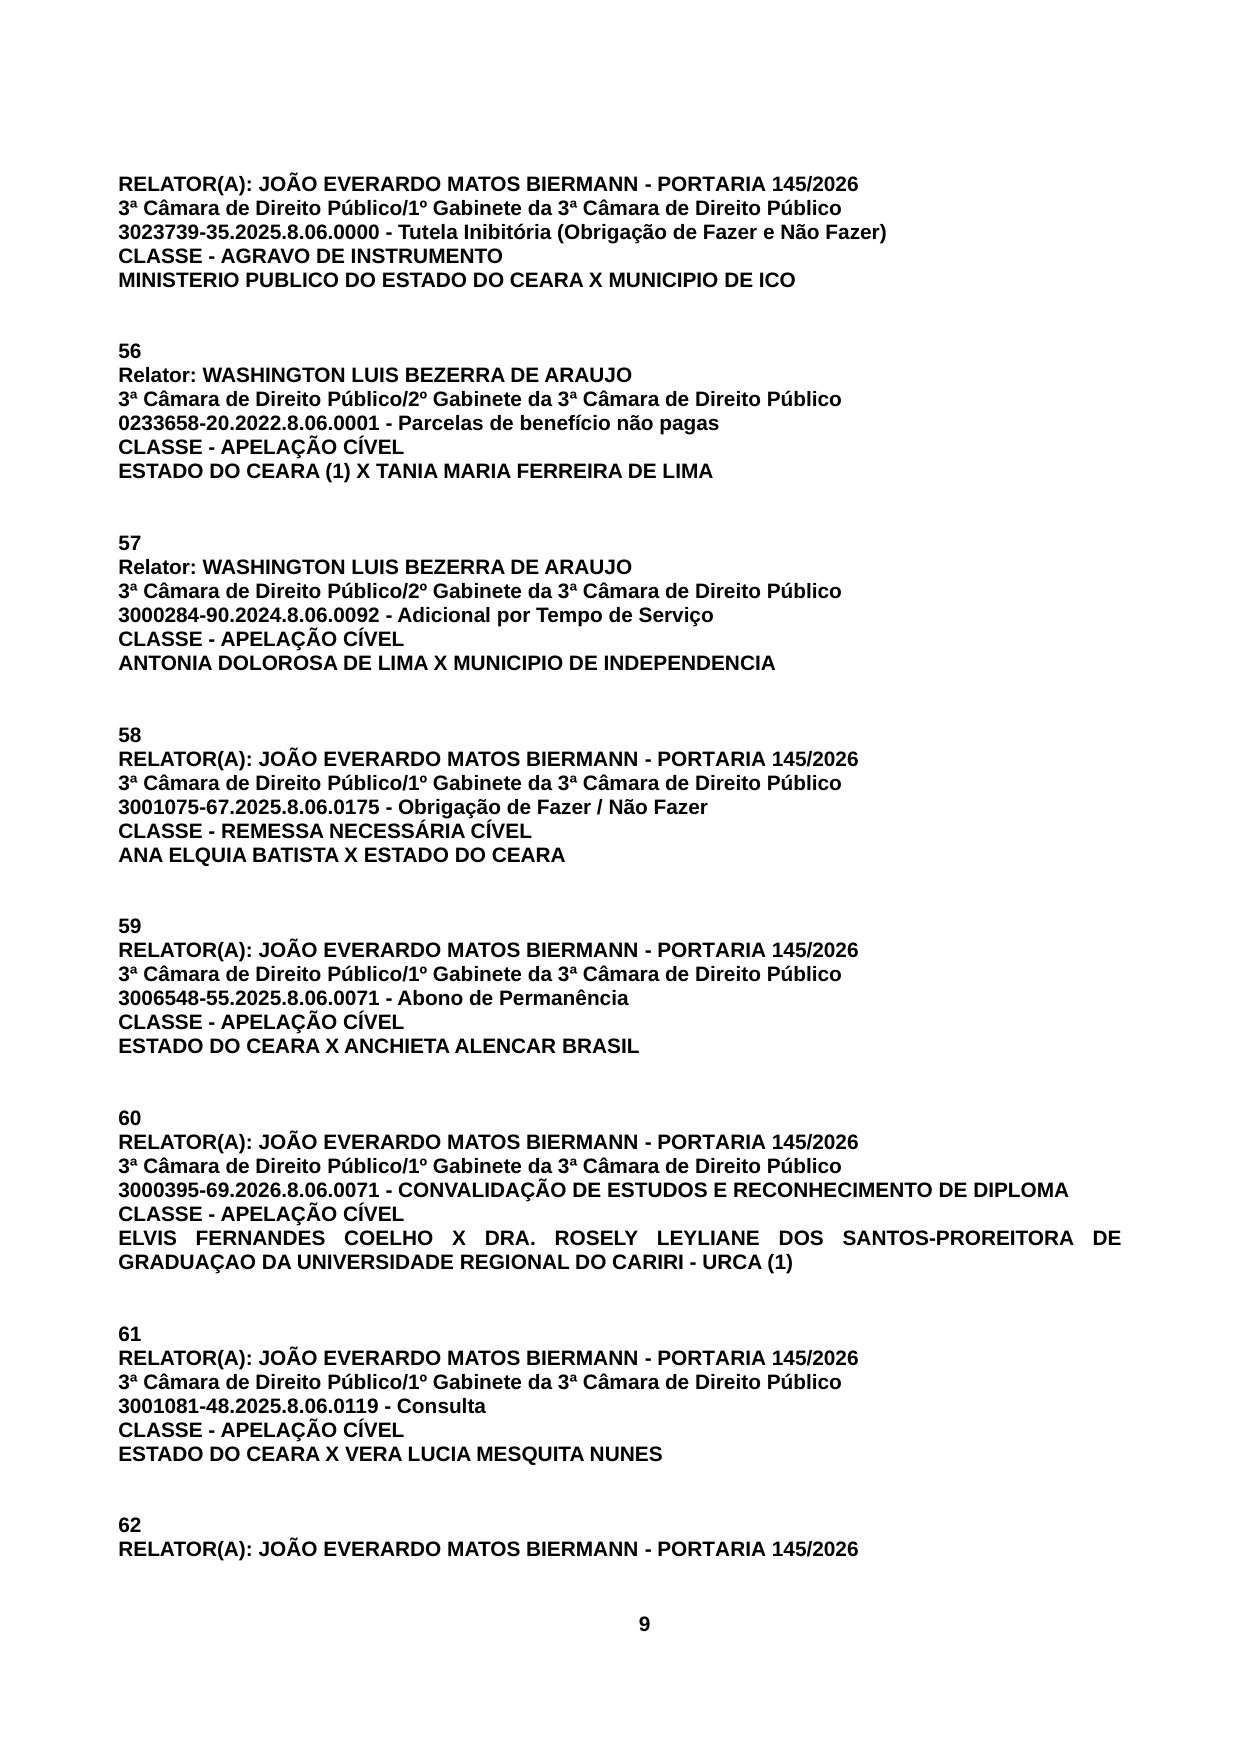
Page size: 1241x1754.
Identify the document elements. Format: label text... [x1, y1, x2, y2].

text 3ª Câmara de Direito Público/1º Gabinete da 3ª Câmara de Direito Público [118, 962, 1122, 986]
text 3000284-90.2024.8.06.0092 - Adicional por Tempo de Serviço [118, 603, 1122, 627]
text ESTADO DO CEARA X ANCHIETA ALENCAR BRASIL [118, 1034, 1122, 1058]
text RELATOR(A): JOÃO EVERARDO MATOS BIERMANN - PORTARIA 145/2026 [118, 1537, 1122, 1561]
text 61 [118, 1322, 1122, 1346]
text 3023739-35.2025.8.06.0000 - Tutela Inibitória (Obrigação de Fazer e Não Fazer) [118, 219, 1122, 243]
text 57 [118, 531, 1122, 555]
text ESTADO DO CEARA (1) X TANIA MARIA FERREIRA DE LIMA [118, 459, 1122, 483]
text RELATOR(A): JOÃO EVERARDO MATOS BIERMANN - PORTARIA 145/2026 [118, 172, 1122, 196]
text CLASSE - APELAÇÃO CÍVEL [118, 1202, 1122, 1226]
text 3001075-67.2025.8.06.0175 - Obrigação de Fazer / Não Fazer [118, 794, 1122, 818]
text Relator: WASHINGTON LUIS BEZERRA DE ARAUJO [118, 555, 1122, 579]
text MINISTERIO PUBLICO DO ESTADO DO CEARA X MUNICIPIO DE ICO [118, 267, 1122, 291]
text CLASSE - APELAÇÃO CÍVEL [118, 435, 1122, 459]
text RELATOR(A): JOÃO EVERARDO MATOS BIERMANN - PORTARIA 145/2026 [118, 747, 1122, 771]
text ANTONIA DOLOROSA DE LIMA X MUNICIPIO DE INDEPENDENCIA [118, 651, 1122, 675]
text CLASSE - APELAÇÃO CÍVEL [118, 1417, 1122, 1441]
text 3006548-55.2025.8.06.0071 - Abono de Permanência [118, 986, 1122, 1010]
text 62 [118, 1513, 1122, 1537]
text Relator: WASHINGTON LUIS BEZERRA DE ARAUJO [118, 363, 1122, 387]
text CLASSE - APELAÇÃO CÍVEL [118, 627, 1122, 651]
text CLASSE - REMESSA NECESSÁRIA CÍVEL [118, 818, 1122, 842]
text CLASSE - AGRAVO DE INSTRUMENTO [118, 243, 1122, 267]
text CLASSE - APELAÇÃO CÍVEL [118, 1010, 1122, 1034]
text 3ª Câmara de Direito Público/1º Gabinete da 3ª Câmara de Direito Público [118, 1154, 1122, 1178]
text 58 [118, 723, 1122, 747]
text 3ª Câmara de Direito Público/1º Gabinete da 3ª Câmara de Direito Público [118, 196, 1122, 219]
text 3001081-48.2025.8.06.0119 - Consulta [118, 1393, 1122, 1417]
text ANA ELQUIA BATISTA X ESTADO DO CEARA [118, 842, 1122, 866]
text 3ª Câmara de Direito Público/1º Gabinete da 3ª Câmara de Direito Público [118, 1369, 1122, 1393]
text RELATOR(A): JOÃO EVERARDO MATOS BIERMANN - PORTARIA 145/2026 [118, 1346, 1122, 1369]
text 60 [118, 1106, 1122, 1130]
text RELATOR(A): JOÃO EVERARDO MATOS BIERMANN - PORTARIA 145/2026 [118, 1130, 1122, 1154]
text 3000395-69.2026.8.06.0071 - CONVALIDAÇÃO DE ESTUDOS E RECONHECIMENTO DE DIPLOMA [118, 1178, 1122, 1202]
text 3ª Câmara de Direito Público/2º Gabinete da 3ª Câmara de Direito Público [118, 579, 1122, 603]
text 59 [118, 914, 1122, 938]
text 3ª Câmara de Direito Público/2º Gabinete da 3ª Câmara de Direito Público [118, 387, 1122, 411]
text 0233658-20.2022.8.06.0001 - Parcelas de benefício não pagas [118, 411, 1122, 435]
text ESTADO DO CEARA X VERA LUCIA MESQUITA NUNES [118, 1441, 1122, 1465]
text ELVIS FERNANDES COELHO X DRA. ROSELY LEYLIANE DOS SANTOS-PROREITORA DE GRADUAÇAO DA UNIVERSIDADE REGIONAL DO CARIRI - URCA (1) [118, 1226, 1122, 1274]
text 3ª Câmara de Direito Público/1º Gabinete da 3ª Câmara de Direito Público [118, 771, 1122, 794]
text RELATOR(A): JOÃO EVERARDO MATOS BIERMANN - PORTARIA 145/2026 [118, 938, 1122, 962]
text 56 [118, 339, 1122, 363]
